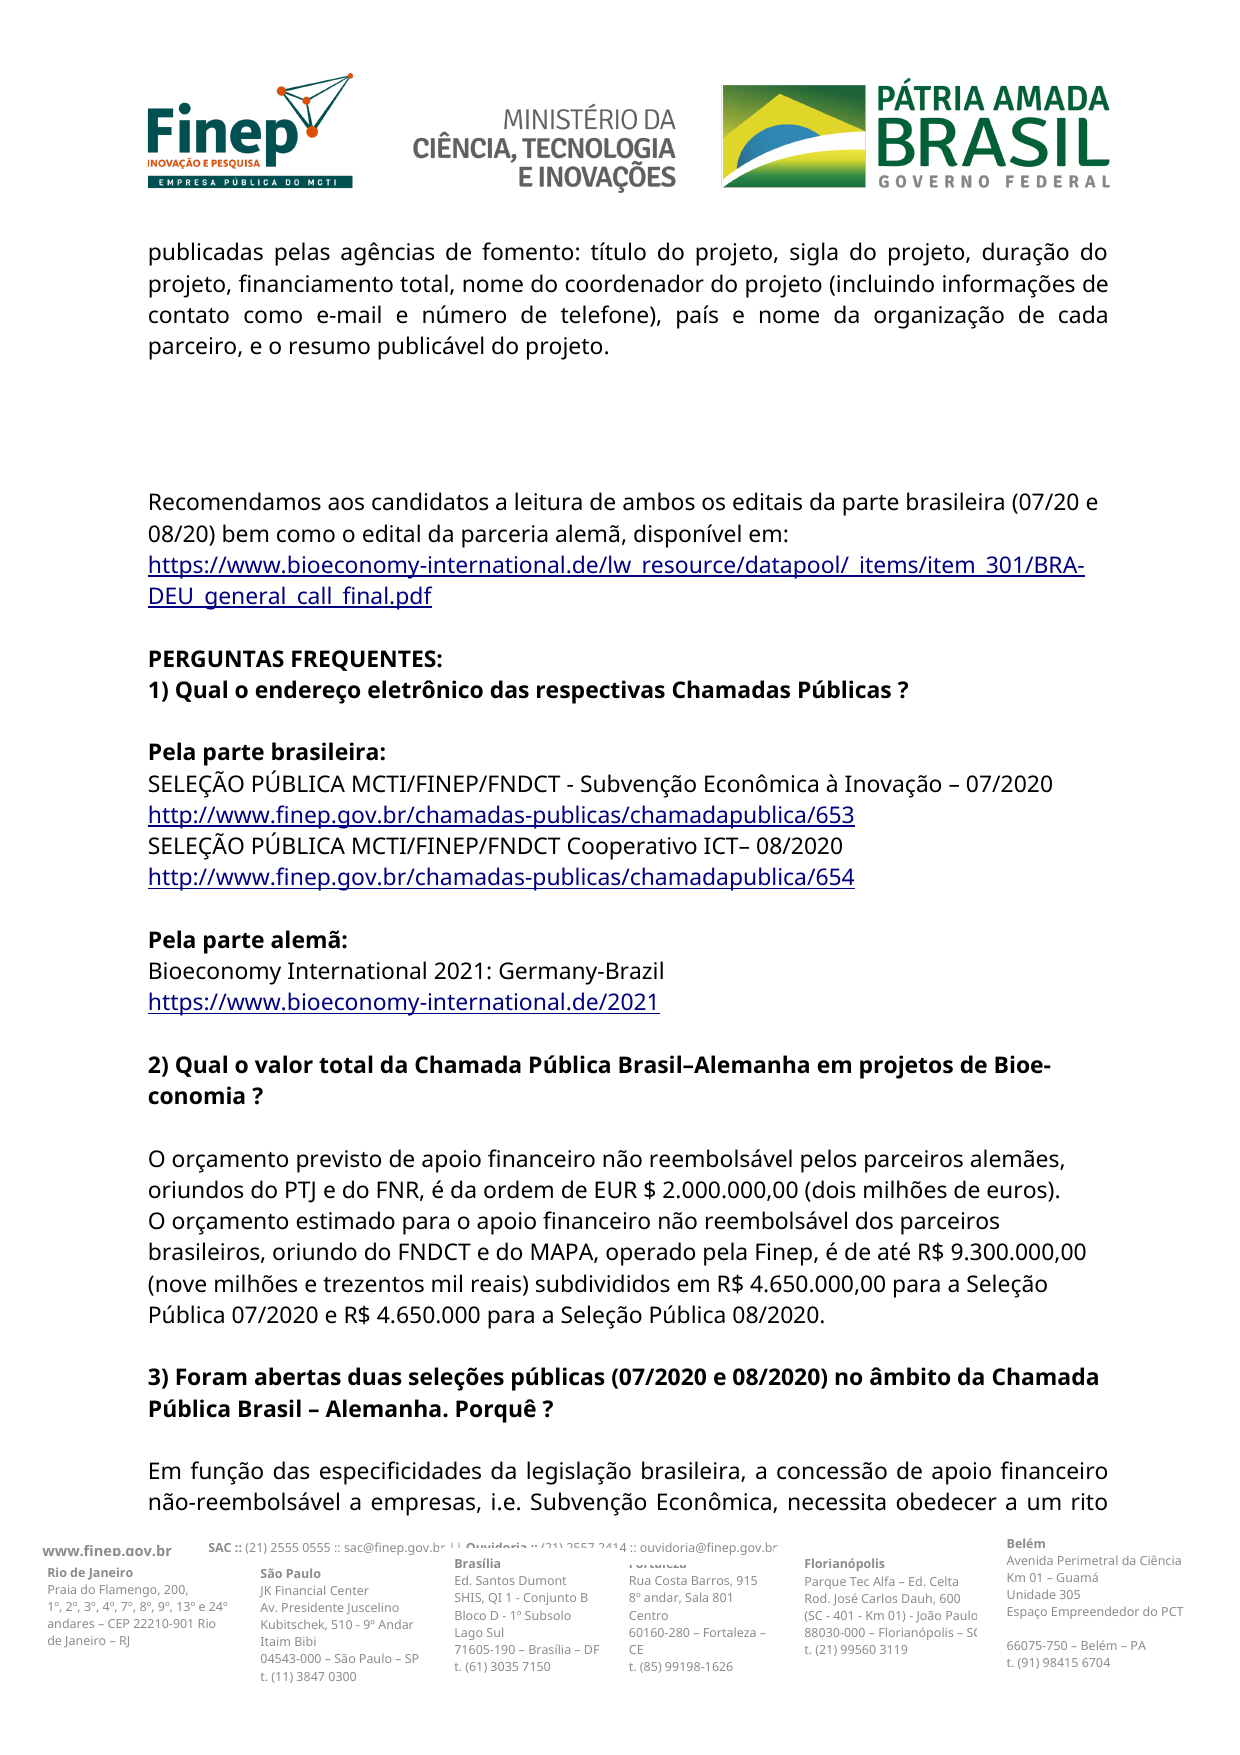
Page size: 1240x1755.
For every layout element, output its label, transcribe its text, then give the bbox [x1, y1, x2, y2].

text Recomendamos aos candidatos a leitura de ambos os editais da parte brasileira (07/20 e 08/20) bem como o edital da parceria alemã, disponível em: [148, 486, 1110, 549]
text Em função das especificidades da legislação brasileira, a concessão de apoio financeiro não-reembolsável a empresas, i.e. Subvenção Econômica, necessita obedecer a um rito [148, 1455, 1110, 1517]
text Bioeconomy International 2021: Germany-Brazil [148, 955, 1110, 986]
text https://www.bioeconomy-international.de/2021 [148, 986, 1110, 1017]
text O orçamento estimado para o apoio financeiro não reembolsável dos parceiros brasileiros, oriundo do FNDCT e do MAPA, operado pela Finep, é de até R$ 9.300.000,00 (nove milhões e trezentos mil reais) subdivididos em R$ 4.650.000,00 para a Seleção Pública 07/2020 e R$ 4.650.000 para a Seleção Pública 08/2020. [148, 1205, 1110, 1330]
text 1) Qual o endereço eletrônico das respectivas Chamadas Públicas ? [148, 674, 1110, 705]
text SELEÇÃO PÚBLICA MCTI/FINEP/FNDCT Cooperativo ICT– 08/2020 [148, 830, 1110, 861]
text SELEÇÃO PÚBLICA MCTI/FINEP/FNDCT - Subvenção Econômica à Inovação – 07/2020 [148, 767, 1110, 799]
text Pela parte brasileira: [148, 736, 1110, 767]
text Pela parte alemã: [148, 924, 1110, 955]
text PERGUNTAS FREQUENTES: [148, 642, 1110, 674]
text 3) Foram abertas duas seleções públicas (07/2020 e 08/2020) no âmbito da Chamada Pública Brasil – Alemanha. Porquê ? [148, 1361, 1110, 1424]
text http://www.finep.gov.br/chamadas-publicas/chamadapublica/654 [148, 861, 1110, 892]
text 2) Qual o valor total da Chamada Pública Brasil–Alemanha em projetos de Bioe-conomia ? [148, 1049, 1110, 1111]
text http://www.finep.gov.br/chamadas-publicas/chamadapublica/653 [148, 799, 1110, 830]
text O orçamento previsto de apoio financeiro não reembolsável pelos parceiros alemães, oriundos do PTJ e do FNR, é da ordem de EUR $ 2.000.000,00 (dois milhões de euros). [148, 1142, 1110, 1205]
text https://www.bioeconomy-international.de/lw_resource/datapool/_items/item_301/BRA-DEU_general_call_final.pdf [148, 549, 1110, 611]
text publicadas pelas agências de fomento: título do projeto, sigla do projeto, duração do projeto, financiamento total, nome do coordenador do projeto (incluindo informações de contato como e-mail e número de telefone), país e nome da organização de cada parceiro, e o resumo publicável do projeto. [148, 236, 1110, 361]
